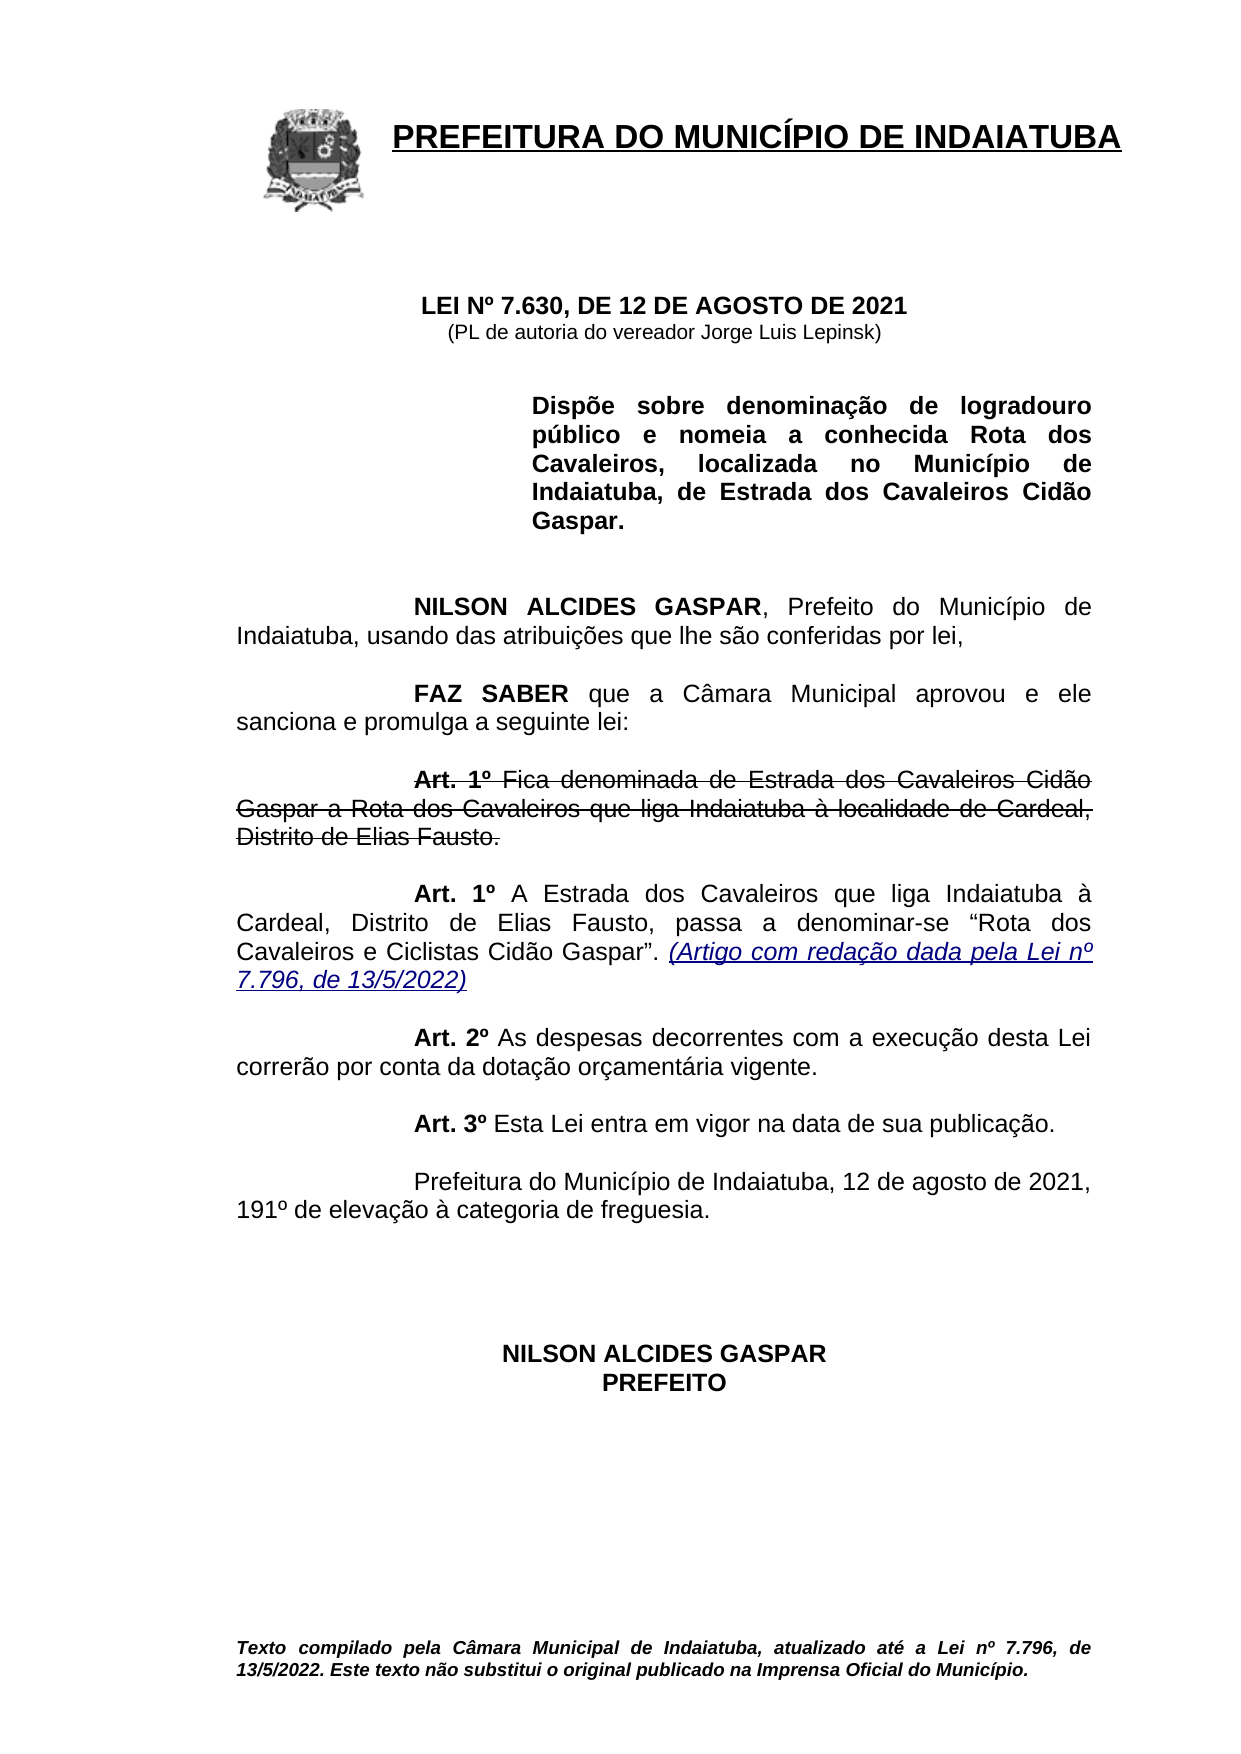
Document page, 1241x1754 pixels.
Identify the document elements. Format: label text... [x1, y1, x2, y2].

text FAZ SABER que a Câmara Municipal aprovou e ele sanciona e promulga a seguinte lei: [236, 678, 1092, 736]
text NILSON ALCIDES GASPAR [236, 1339, 1092, 1368]
text Art. 3º Esta Lei entra em vigor na data de sua publicação. [236, 1109, 1092, 1138]
text Art. 1º Fica denominada de Estrada dos Cavaleiros Cidão Gaspar a Rota dos Cavaleiros que liga Indaiatuba à localidade de Cardeal, Distrito de Elias Fausto. [236, 765, 1092, 809]
text Prefeitura do Município de Indaiatuba, 12 de agosto de 2021, 191º de elevação à categoria de freguesia. [236, 1167, 1092, 1224]
text NILSON ALCIDES GASPAR, Prefeito do Município de Indaiatuba, usando das atribuições que lhe são conferidas por lei, [236, 592, 1092, 650]
text PREFEITO [236, 1368, 1092, 1397]
text Art. 1º A Estrada dos Cavaleiros que liga Indaiatuba à Cardeal, Distrito de Elias Fausto, passa a denominar-se “Rota dos Cavaleiros e Ciclistas Cidão Gaspar”. (Artigo com redação dada pela Lei nº 7.796, de 13/5/2022) [236, 879, 1092, 994]
text LEI Nº 7.630, DE 12 DE AGOSTO DE 2021 [236, 291, 1092, 320]
text Art. 1º Fica denominada de Estrada dos Cavaleiros Cidão Gaspar a Rota dos Cavaleiros que liga Indaiatuba à localidade de Cardeal, Distrito de Elias Fausto. [236, 811, 1092, 851]
text Dispõe sobre denominação de logradouro público e nomeia a conhecida Rota dos Cavaleiros, localizada no Município de Indaiatuba, de Estrada dos Cavaleiros Cidão Gaspar. [532, 391, 1092, 535]
text (PL de autoria do vereador Jorge Luis Lepinsk) [236, 320, 1092, 344]
text Art. 2º As despesas decorrentes com a execução desta Lei correrão por conta da dotação orçamentária vigente. [236, 1023, 1092, 1080]
